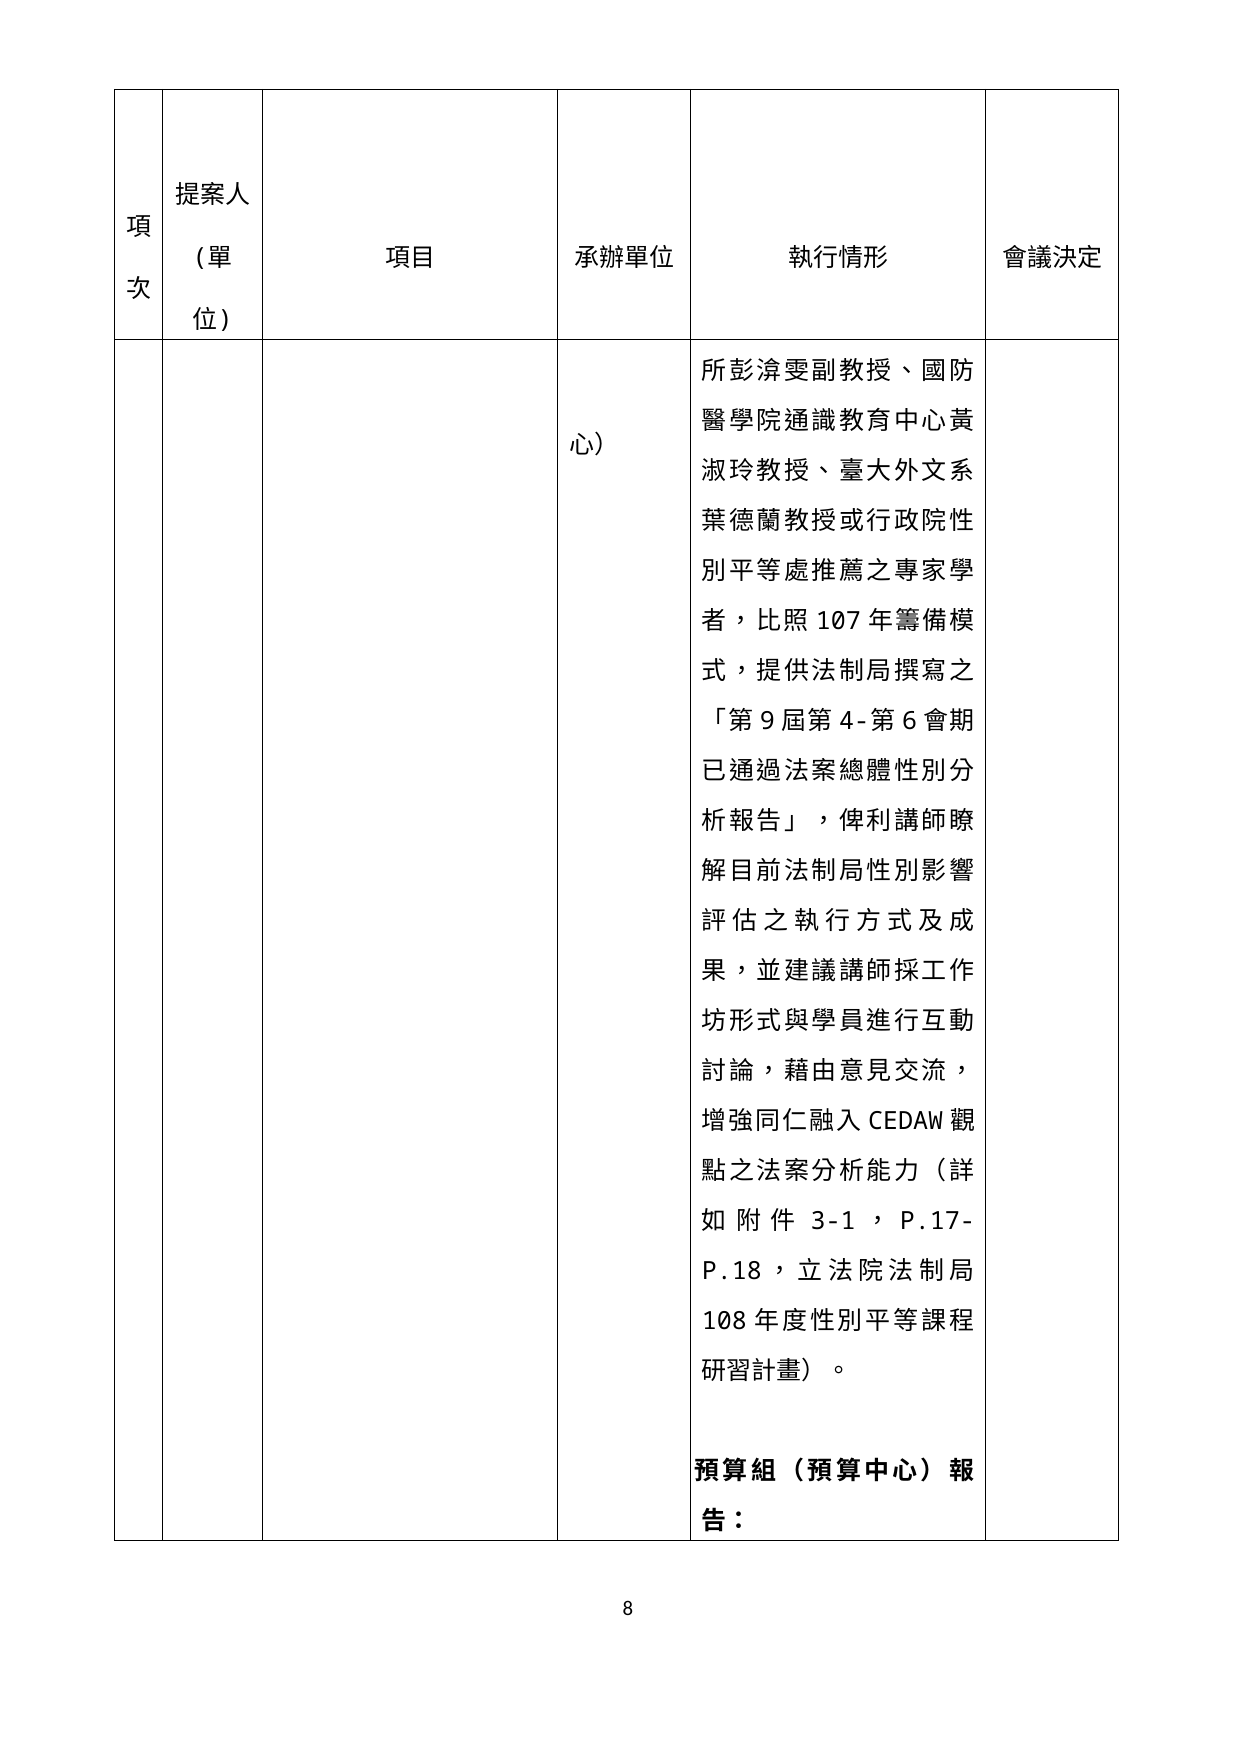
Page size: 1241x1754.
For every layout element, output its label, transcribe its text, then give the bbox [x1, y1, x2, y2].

table_cell 心） [558, 340, 690, 1540]
table_header 項次 [115, 90, 162, 339]
table_header 執行情形 [691, 90, 985, 339]
table_header 會議決定 [986, 90, 1118, 339]
table_cell [263, 340, 557, 1540]
table_cell 所彭渰雯副教授、國防醫學院通識教育中心黃淑玲教授、臺大外文系葉德蘭教授或行政院性別平等處推薦之專家學者，比照107年籌備模式，提供法制局撰寫之「第9屆第4-第6會期已通過法案總體性別分析報告」，俾利講師瞭解目前法制局性別影響評估之執行方式及成果，並建議講師採工作坊形式與學員進行互動討論，藉由意見交流，增強同仁融入CEDAW觀點之法案分析能力（詳如附件3-1，P.17-P.18，立法院法制局108年度性別平等課程研習計畫）。 預算組（預算中心）報告： [691, 340, 985, 1540]
table_cell [163, 340, 262, 1540]
table_cell [115, 340, 162, 1540]
table_header 項目 [263, 90, 557, 339]
table_header 承辦單位 [558, 90, 690, 339]
table_cell [986, 340, 1118, 1540]
table_header 提案人(單位) [163, 90, 262, 339]
